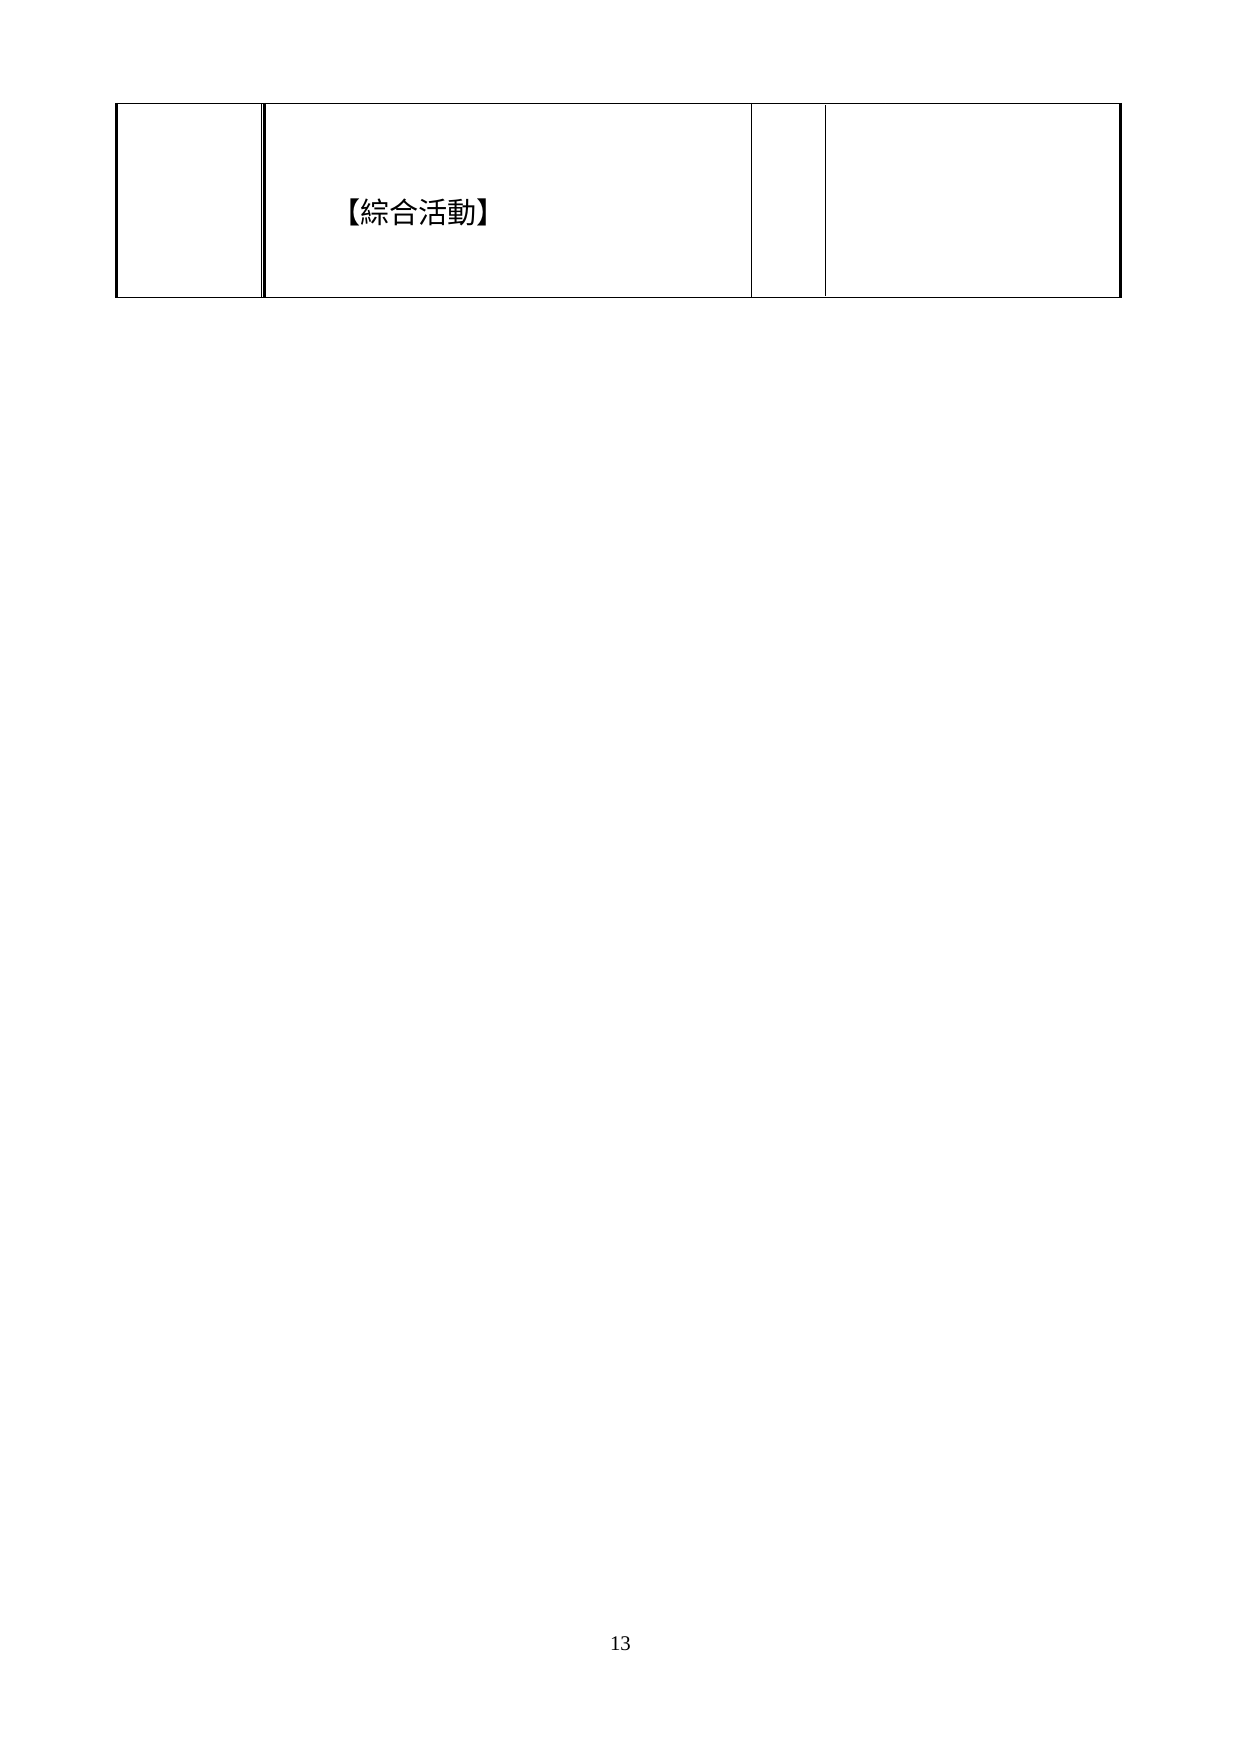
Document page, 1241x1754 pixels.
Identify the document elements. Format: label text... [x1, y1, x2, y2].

table_cell [886, 105, 1117, 296]
table_cell [754, 105, 825, 296]
table_cell [828, 105, 885, 296]
table_cell 【綜合活動】 [267, 105, 748, 296]
table_cell [119, 105, 260, 296]
